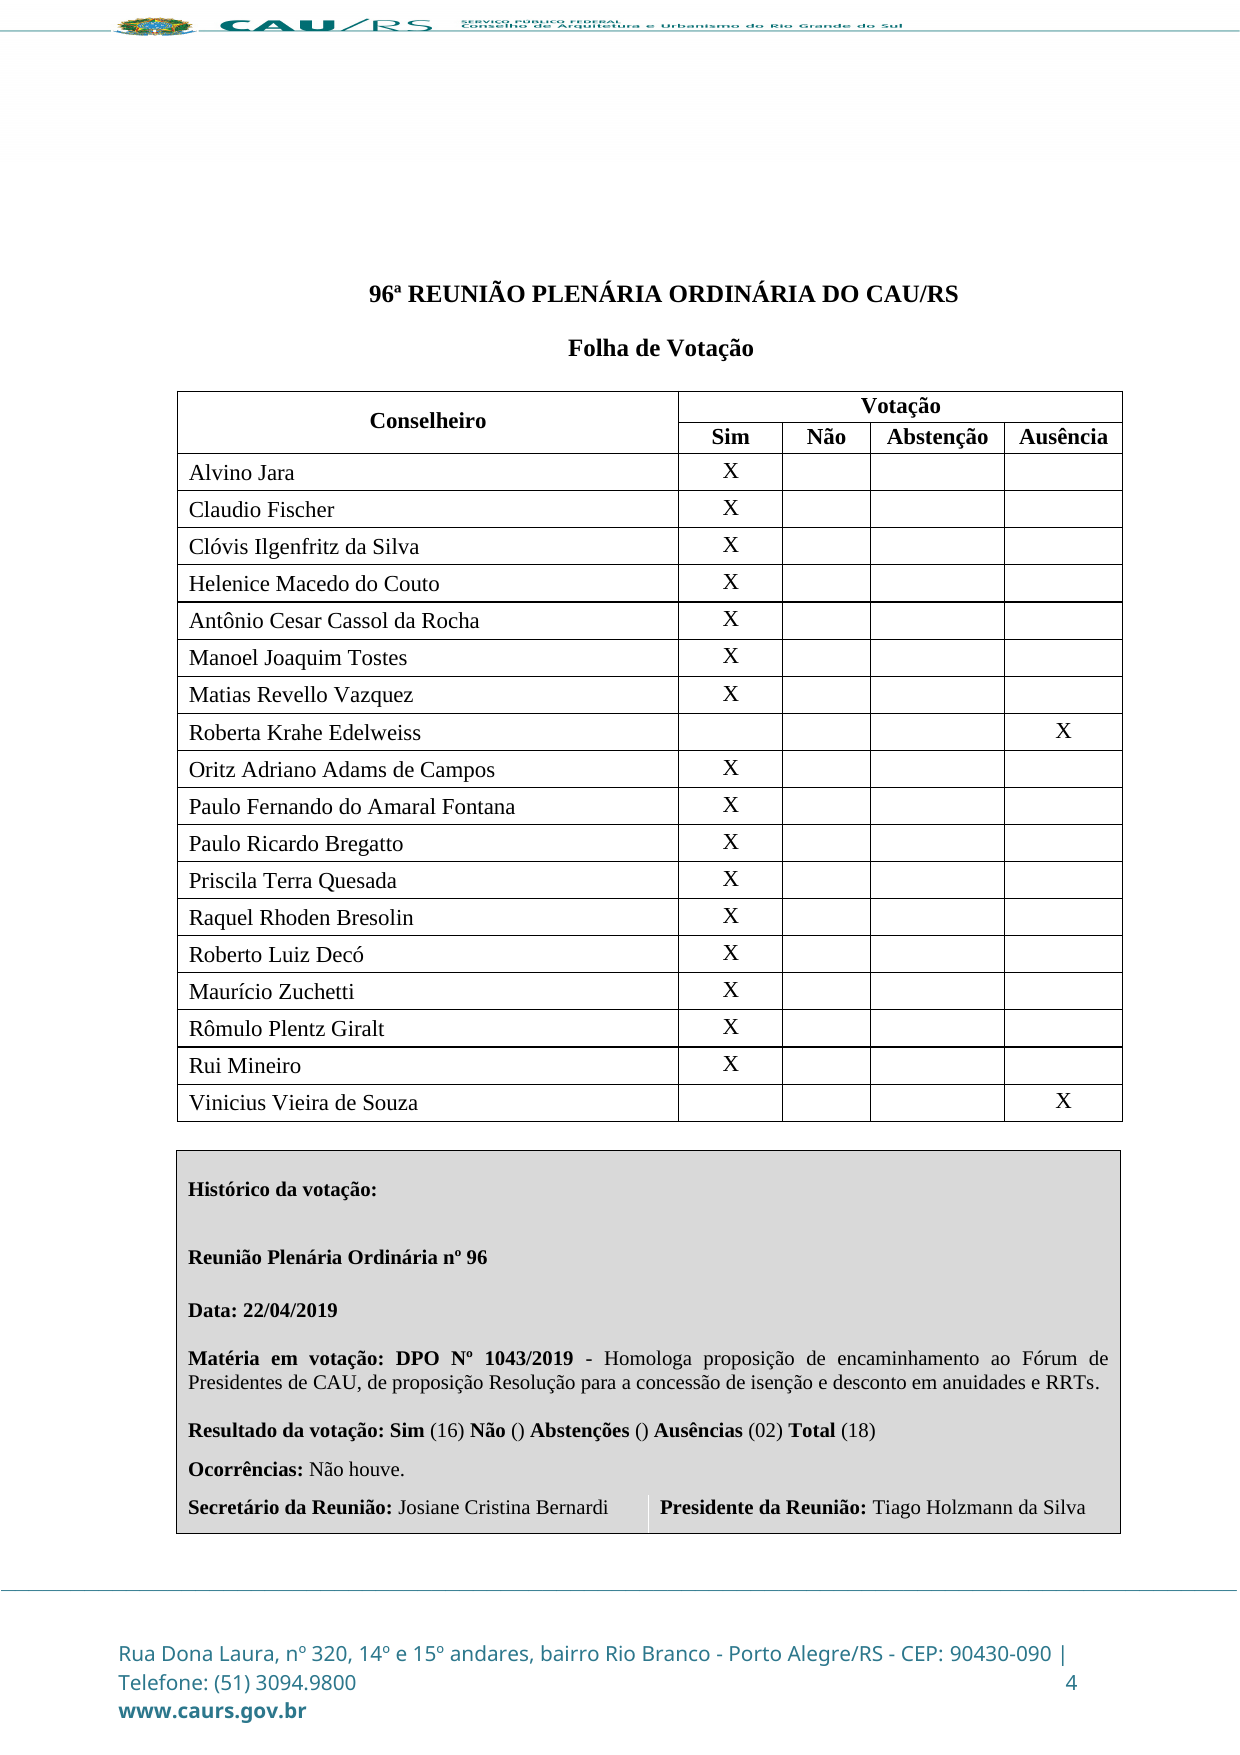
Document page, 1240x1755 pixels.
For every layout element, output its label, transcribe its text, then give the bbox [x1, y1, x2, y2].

table_header Histórico da votação: [177, 1151, 1120, 1245]
table_cell [1005, 677, 1122, 713]
table_cell [783, 825, 870, 861]
table_cell Alvino Jara [178, 454, 678, 490]
table_cell [871, 454, 1004, 490]
table_cell [1005, 603, 1122, 638]
table_cell Presidente da Reunião: Tiago Holzmann da Silva [649, 1495, 1120, 1533]
table_cell [679, 1085, 782, 1121]
table_cell X [679, 936, 782, 972]
table_cell Claudio Fischer [178, 491, 678, 527]
table_cell Antônio Cesar Cassol da Rocha [178, 603, 678, 638]
table_cell [783, 1085, 870, 1121]
table_cell [679, 714, 782, 750]
table_cell [1005, 528, 1122, 564]
table_cell [783, 899, 870, 935]
table_cell [783, 677, 870, 713]
table_cell [871, 862, 1004, 898]
table_cell X [679, 640, 782, 676]
table_cell Helenice Macedo do Couto [178, 565, 678, 601]
table_cell X [1005, 714, 1122, 750]
table_cell [783, 1010, 870, 1046]
table_cell Matias Revello Vazquez [178, 677, 678, 713]
table_cell [871, 825, 1004, 861]
table_cell X [679, 899, 782, 935]
table_cell Data: 22/04/2019 Matéria em votação: DPO Nº 1043/2019 - Homologa proposição de encaminhamento ao Fórum de Presidentes de CAU, de proposição Resolução para a concessão de isenção e desconto em anuidades e RRTs. [177, 1298, 1120, 1418]
table_cell [783, 491, 870, 527]
table_cell [871, 751, 1004, 787]
table_cell [871, 973, 1004, 1009]
table_cell [1005, 936, 1122, 972]
table_cell Paulo Fernando do Amaral Fontana [178, 788, 678, 824]
table_cell [1005, 899, 1122, 935]
table_cell [783, 1048, 870, 1083]
table_cell [871, 491, 1004, 527]
table_cell X [679, 677, 782, 713]
table_cell X [679, 825, 782, 861]
table_cell [783, 528, 870, 564]
table_cell Maurício Zuchetti [178, 973, 678, 1009]
table_cell [871, 1085, 1004, 1121]
table_cell [871, 1048, 1004, 1083]
table_cell [1005, 862, 1122, 898]
table_cell Rui Mineiro [178, 1048, 678, 1083]
table_cell [1005, 1048, 1122, 1083]
table_cell [783, 936, 870, 972]
table_cell Roberto Luiz Decó [178, 936, 678, 972]
table_cell [1005, 825, 1122, 861]
table_cell [1005, 1010, 1122, 1046]
table_cell Rômulo Plentz Giralt [178, 1010, 678, 1046]
table_cell [871, 528, 1004, 564]
table_cell X [679, 603, 782, 638]
table_cell [783, 454, 870, 490]
table_cell Reunião Plenária Ordinária nº 96 [177, 1245, 1120, 1298]
table_cell [871, 714, 1004, 750]
table_cell Clóvis Ilgenfritz da Silva [178, 528, 678, 564]
table_cell [871, 677, 1004, 713]
table_cell Roberta Krahe Edelweiss [178, 714, 678, 750]
table_header Conselheiro [178, 392, 678, 453]
text Folha de Votação [177, 333, 1151, 362]
table_cell X [679, 751, 782, 787]
table_cell X [679, 862, 782, 898]
table_cell [871, 788, 1004, 824]
table_cell Priscila Terra Quesada [178, 862, 678, 898]
table_cell [1005, 973, 1122, 1009]
table_cell [1005, 491, 1122, 527]
table_cell [783, 603, 870, 638]
table_header Votação [679, 392, 1122, 422]
table_cell [783, 751, 870, 787]
table_cell [871, 565, 1004, 601]
table_cell [871, 1010, 1004, 1046]
table_cell Ocorrências: Não houve. [177, 1457, 1120, 1495]
table_cell Não [783, 423, 870, 453]
table_cell X [679, 1048, 782, 1083]
table_cell Oritz Adriano Adams de Campos [178, 751, 678, 787]
table_cell Raquel Rhoden Bresolin [178, 899, 678, 935]
table_cell X [679, 565, 782, 601]
table_cell [783, 862, 870, 898]
table_cell Paulo Ricardo Bregatto [178, 825, 678, 861]
table_cell Ausência [1005, 423, 1122, 453]
table_cell [783, 640, 870, 676]
table_cell Secretário da Reunião: Josiane Cristina Bernardi [177, 1495, 648, 1533]
table_cell [871, 640, 1004, 676]
table_cell X [679, 454, 782, 490]
table_cell [1005, 751, 1122, 787]
table_cell [783, 973, 870, 1009]
table_cell Manoel Joaquim Tostes [178, 640, 678, 676]
table_cell [1005, 640, 1122, 676]
table_cell X [679, 1010, 782, 1046]
table_cell [871, 899, 1004, 935]
table_cell X [679, 973, 782, 1009]
table_cell [1005, 454, 1122, 490]
table_cell X [1005, 1085, 1122, 1121]
table_cell X [679, 528, 782, 564]
table_cell [783, 565, 870, 601]
table_cell [1005, 565, 1122, 601]
table_cell X [679, 788, 782, 824]
table_cell [871, 936, 1004, 972]
table_cell [783, 788, 870, 824]
table_cell Resultado da votação: Sim (16) Não () Abstenções () Ausências (02) Total (18) [177, 1418, 1120, 1457]
table_cell [871, 603, 1004, 638]
text 96ª REUNIÃO PLENÁRIA ORDINÁRIA DO CAU/RS [177, 279, 1151, 308]
table_cell [1005, 788, 1122, 824]
table_cell X [679, 491, 782, 527]
table_cell Abstenção [871, 423, 1004, 453]
table_cell Vinicius Vieira de Souza [178, 1085, 678, 1121]
table_cell Sim [679, 423, 782, 453]
table_cell [783, 714, 870, 750]
